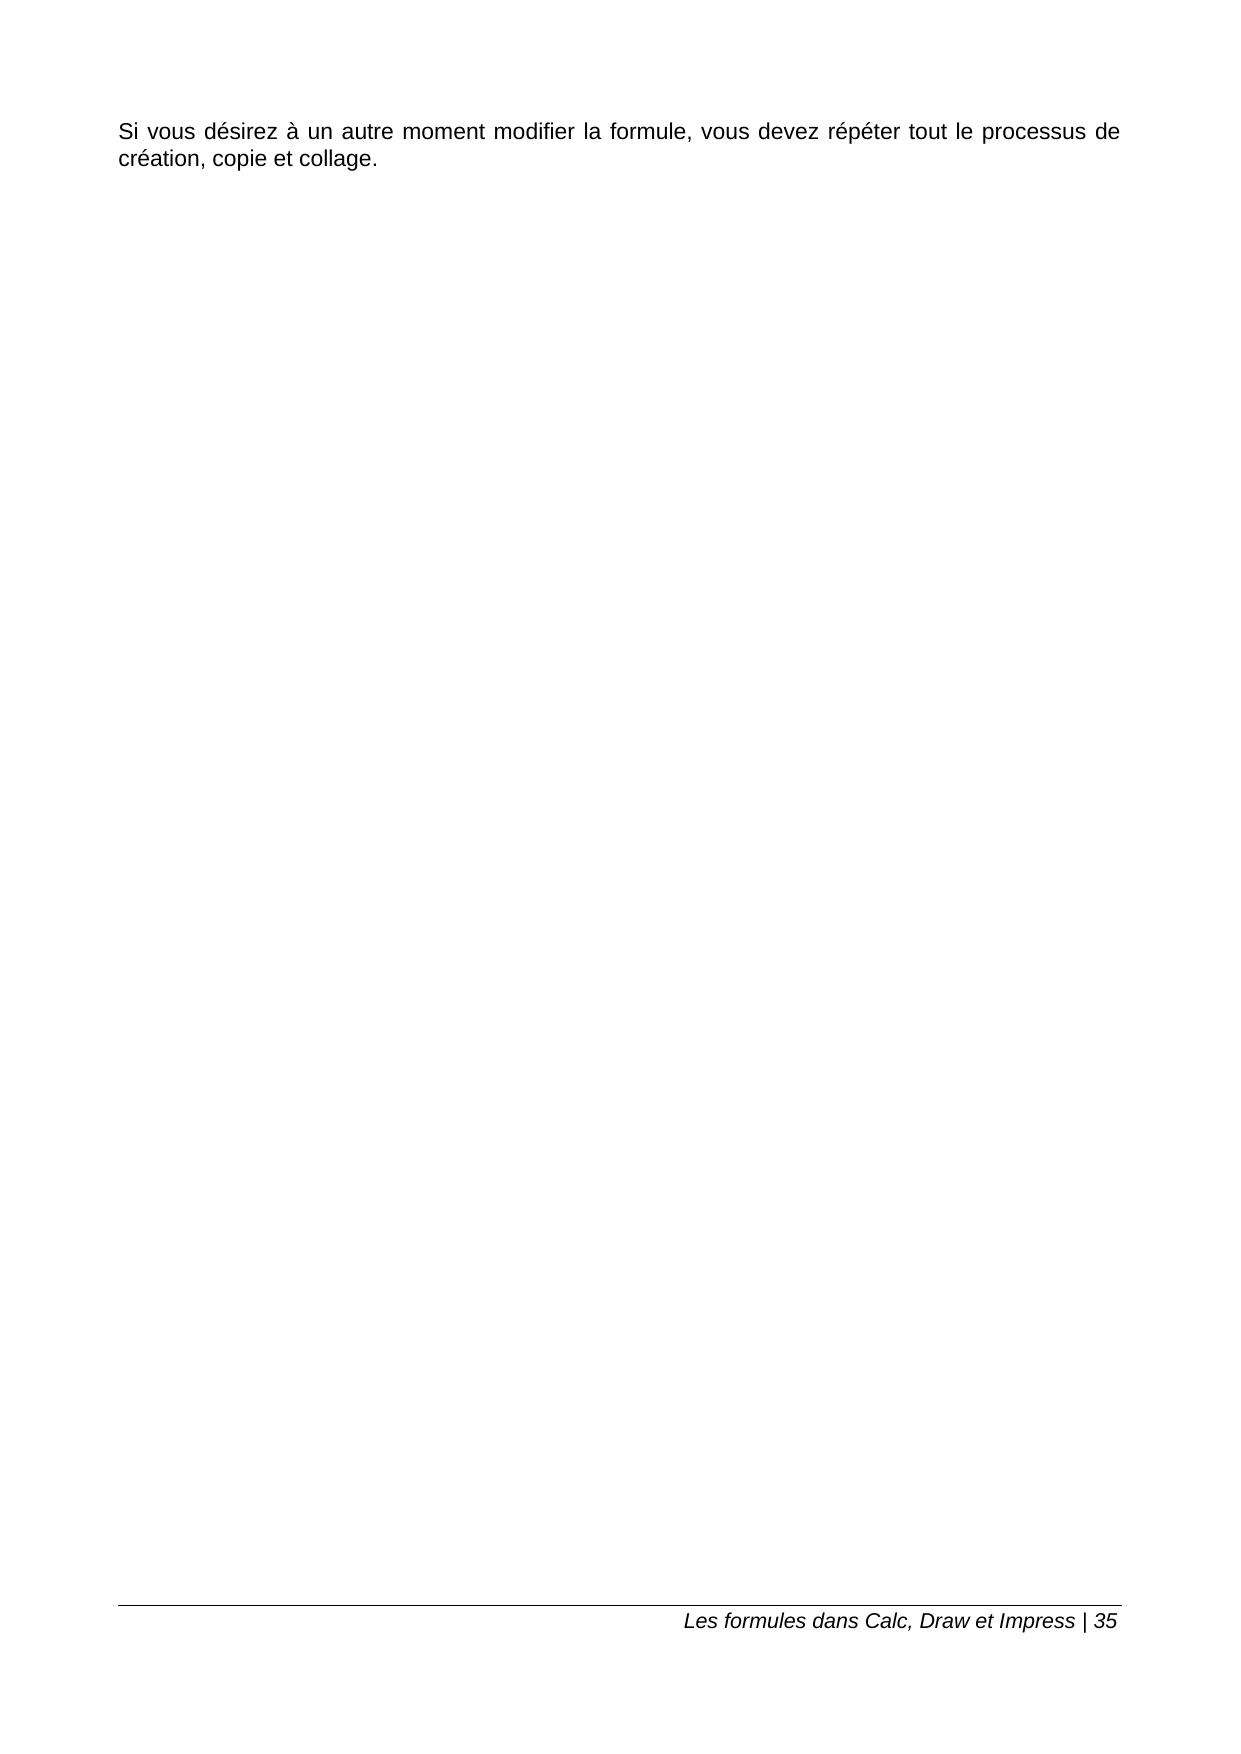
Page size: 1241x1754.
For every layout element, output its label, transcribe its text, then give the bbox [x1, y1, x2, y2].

text Si vous désirez à un autre moment modifier la formule, vous devez répéter tout le processus de création, copie et collage. [118, 118, 1122, 171]
